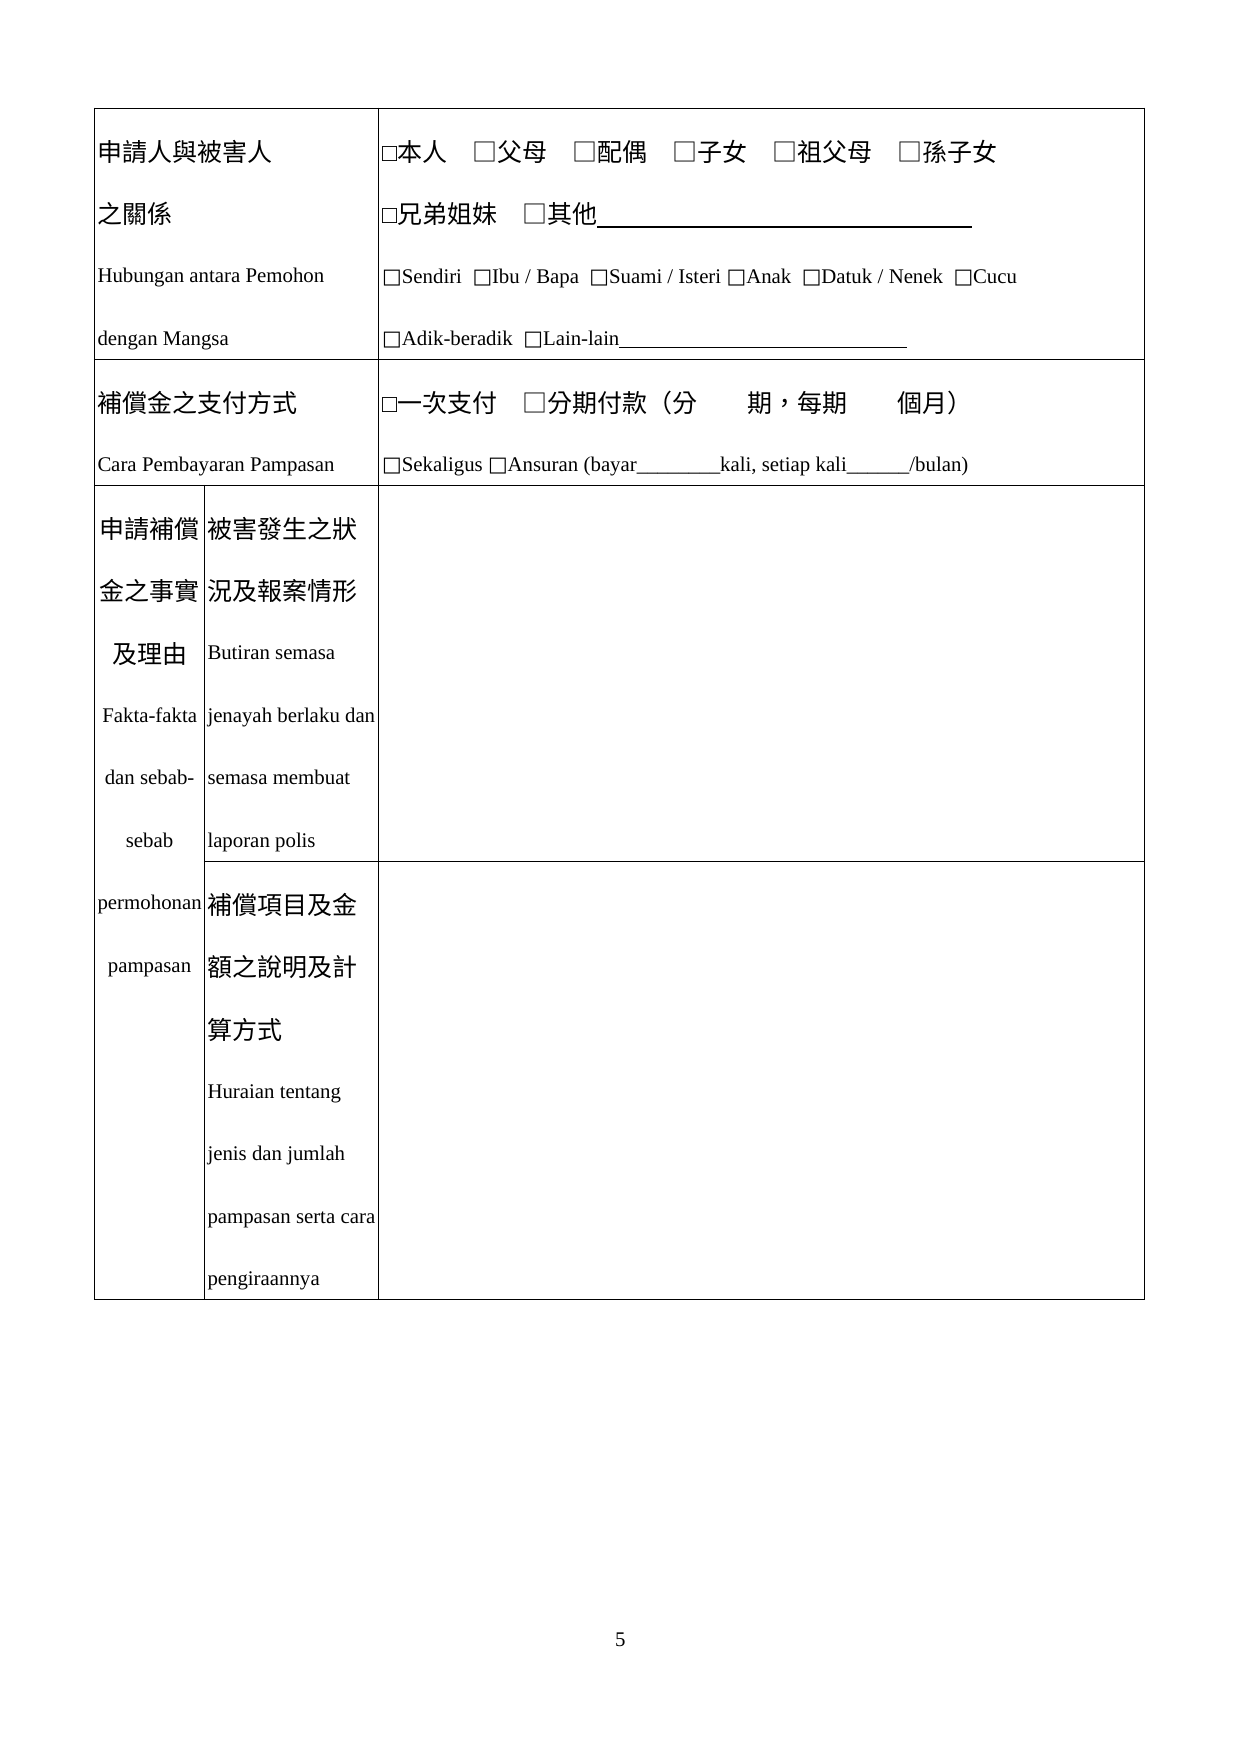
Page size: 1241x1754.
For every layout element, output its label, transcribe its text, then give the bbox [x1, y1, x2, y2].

table_cell 補償金之支付方式 Cara Pembayaran Pampasan [95, 360, 378, 485]
table_cell □本人 □父母 □配偶 □子女 □祖父母 □孫子女 □兄弟姐妹 □其他 □Sendiri □Ibu / Bapa □Suami / Isteri □Anak □Datuk / Nenek □Cucu □Adik-beradik □Lain-lain [379, 109, 1144, 359]
table_cell 申請人與被害人 之關係 Hubungan antara Pemohon dengan Mangsa [95, 109, 378, 359]
table_cell □一次支付 □分期付款（分 期，每期 個月） □Sekaligus □Ansuran (bayar________kali, setiap kali______/bulan) [379, 360, 1144, 485]
table_cell [379, 486, 1144, 861]
table_cell [379, 862, 1144, 1299]
table_cell 補償項目及金額之說明及計算方式 Huraian tentang jenis dan jumlah pampasan serta cara pengiraannya [205, 862, 378, 1299]
table_cell 申請補償金之事實 及理由 Fakta-fakta dan sebab-sebab permohonan pampasan [95, 486, 204, 1299]
table_cell 被害發生之狀況及報案情形 Butiran semasa jenayah berlaku dan semasa membuat laporan polis [205, 486, 378, 861]
